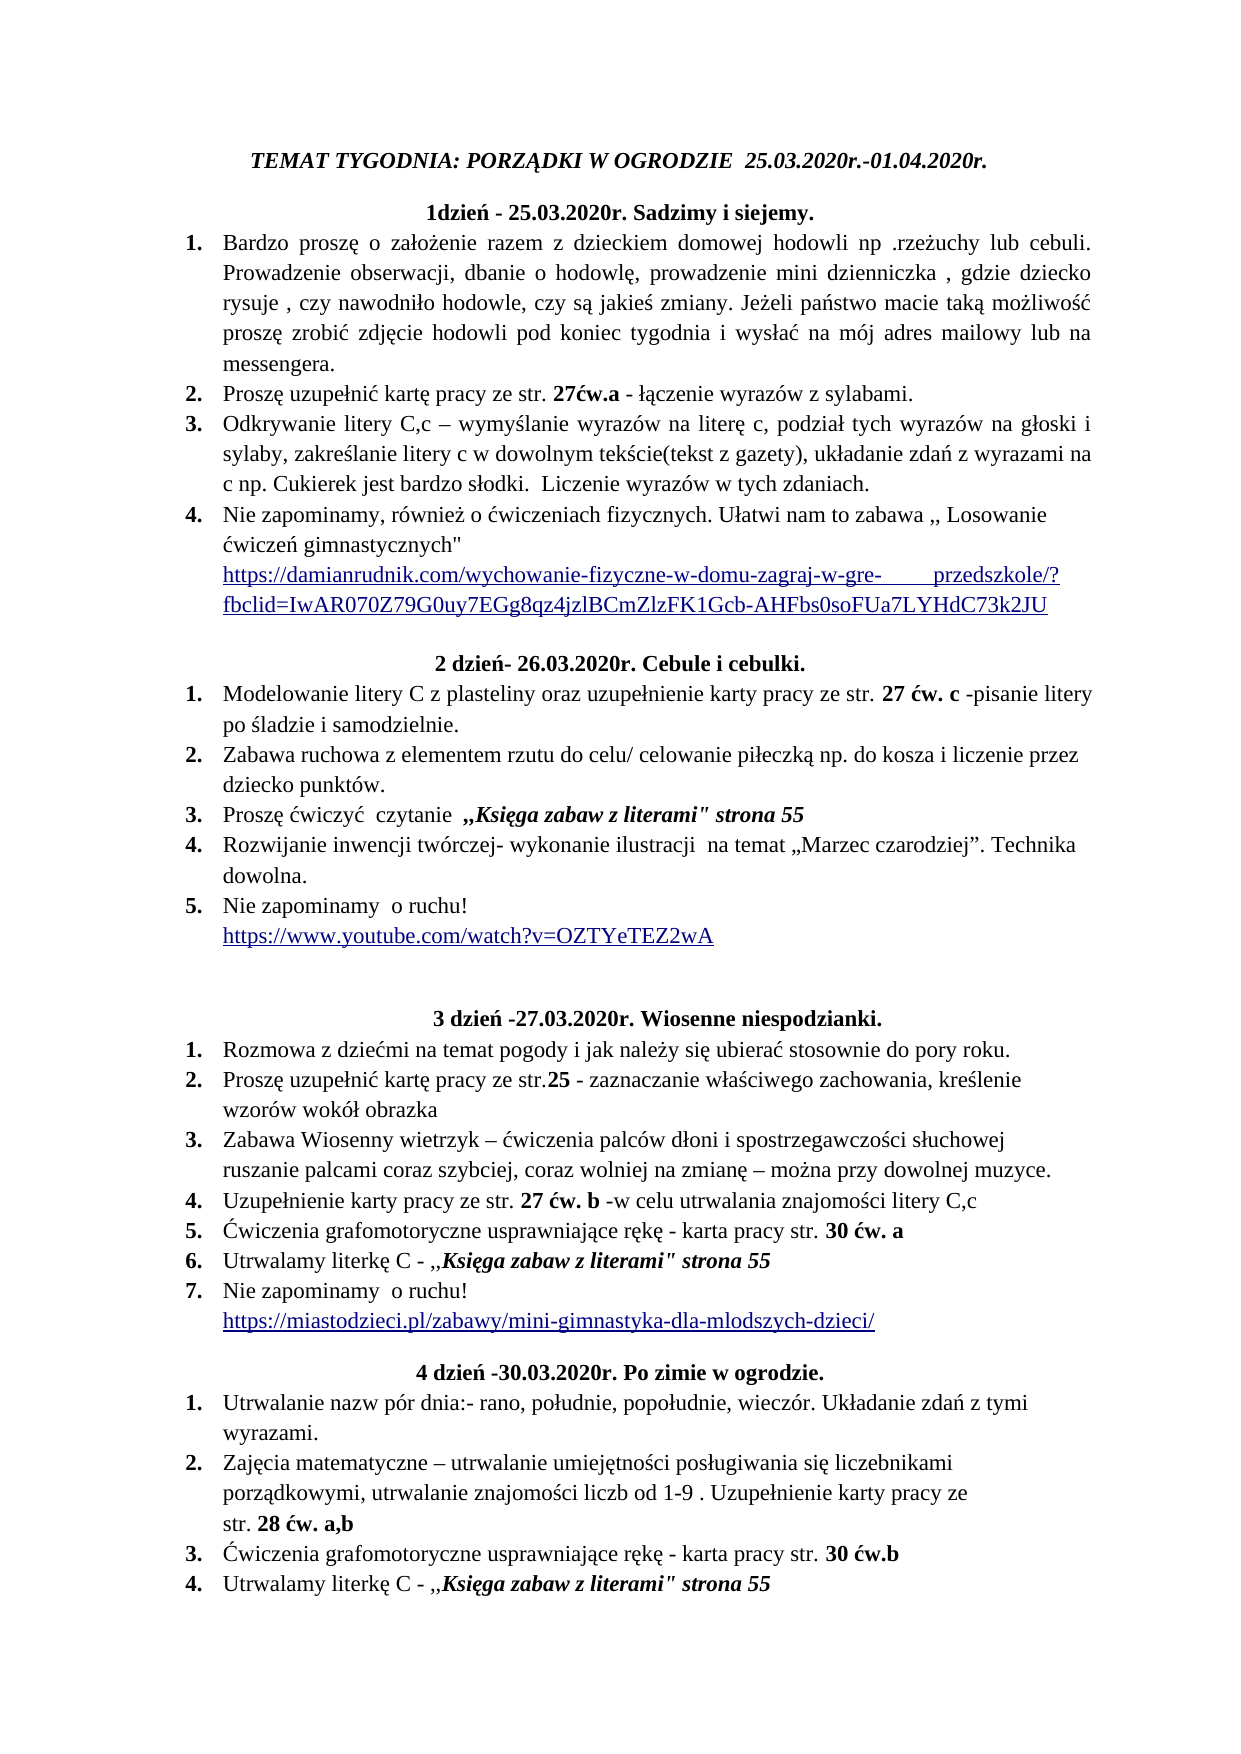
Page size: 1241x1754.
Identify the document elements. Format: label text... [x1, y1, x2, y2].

list Zajęcia matematyczne – utrwalanie umiejętności posługiwania się liczebnikami porządkowymi, utrwalanie znajomości liczb od 1-9 . Uzupełnienie karty pracy ze [185, 1449, 1093, 1506]
list Proszę uzupełnić kartę pracy ze str.25 - zaznaczanie właściwego zachowania, kreślenie wzorów wokół obrazka [185, 1066, 1093, 1122]
text 2 dzień- 26.03.2020r. Cebule i cebulki. [148, 650, 1093, 677]
list Nie zapominamy o ruchu! [185, 1277, 1093, 1304]
list Ćwiczenia grafomotoryczne usprawniające rękę - karta pracy str. 30 ćw. a [185, 1217, 1093, 1243]
list Modelowanie litery C z plasteliny oraz uzupełnienie karty pracy ze str. 27 ćw. c -pisanie litery po śladzie i samodzielnie. [185, 681, 1093, 737]
list Utrwalamy literkę C - ,,Księga zabaw z literami" strona 55 [185, 1570, 1093, 1596]
text 4 dzień -30.03.2020r. Po zimie w ogrodzie. [148, 1358, 1093, 1385]
list Zabawa ruchowa z elementem rzutu do celu/ celowanie piłeczką np. do kosza i liczenie przez dziecko punktów. [185, 741, 1093, 797]
list Bardzo proszę o założenie razem z dzieckiem domowej hodowli np .rzeżuchy lub cebuli. Prowadzenie obserwacji, dbanie o hodowlę, prowadzenie mini dzienniczka , gdzie dziecko rysuje , czy nawodniło hodowle, czy są jakieś zmiany. Jeżeli państwo macie taką możliwość proszę zrobić zdjęcie hodowli pod koniec tygodnia i wysłać na mój adres mailowy lub na messengera. [185, 229, 1093, 376]
list Ćwiczenia grafomotoryczne usprawniające rękę - karta pracy str. 30 ćw.b [185, 1540, 1093, 1566]
list Nie zapominamy, również o ćwiczeniach fizycznych. Ułatwi nam to zabawa ,, Losowanie ćwiczeń gimnastycznych" [185, 501, 1093, 557]
text 3 dzień -27.03.2020r. Wiosenne niespodzianki. [223, 1005, 1093, 1032]
list Proszę uzupełnić kartę pracy ze str. 27ćw.a - łączenie wyrazów z sylabami. [185, 380, 1093, 406]
list Proszę ćwiczyć czytanie ,,Księga zabaw z literami" strona 55 [185, 801, 1093, 828]
list Odkrywanie litery C,c – wymyślanie wyrazów na literę c, podział tych wyrazów na głoski i sylaby, zakreślanie litery c w dowolnym tekście(tekst z gazety), układanie zdań z wyrazami na c np. Cukierek jest bardzo słodki. Liczenie wyrazów w tych zdaniach. [185, 410, 1093, 497]
list Rozmowa z dziećmi na temat pogody i jak należy się ubierać stosownie do pory roku. [185, 1036, 1093, 1062]
text https://damianrudnik.com/wychowanie-fizyczne-w-domu-zagraj-w-gre- przedszkole/?fbclid=IwAR070Z79G0uy7EGg8qz4jzlBCmZlzFK1Gcb-AHFbs0soFUa7LYHdC73k2JU [223, 561, 1093, 618]
list Utrwalanie nazw pór dnia:- rano, południe, popołudnie, wieczór. Układanie zdań z tymi wyrazami. [185, 1389, 1093, 1445]
text TEMAT TYGODNIA: PORZĄDKI W OGRODZIE 25.03.2020r.-01.04.2020r. [148, 148, 1093, 174]
text https://miastodzieci.pl/zabawy/mini-gimnastyka-dla-mlodszych-dzieci/ [223, 1307, 1093, 1334]
list Zabawa Wiosenny wietrzyk – ćwiczenia palców dłoni i spostrzegawczości słuchowej ruszanie palcami coraz szybciej, coraz wolniej na zmianę – można przy dowolnej muzyce. [185, 1126, 1093, 1183]
list Uzupełnienie karty pracy ze str. 27 ćw. b -w celu utrwalania znajomości litery C,c [185, 1187, 1093, 1213]
list Nie zapominamy o ruchu! [185, 892, 1093, 918]
text 1dzień - 25.03.2020r. Sadzimy i siejemy. [148, 199, 1093, 225]
list Utrwalamy literkę C - ,,Księga zabaw z literami" strona 55 [185, 1247, 1093, 1273]
text https://www.youtube.com/watch?v=OZTYeTEZ2wA [223, 922, 1093, 948]
text str. 28 ćw. a,b [223, 1509, 1093, 1536]
list Rozwijanie inwencji twórczej- wykonanie ilustracji na temat „Marzec czarodziej”. Technika dowolna. [185, 832, 1093, 888]
